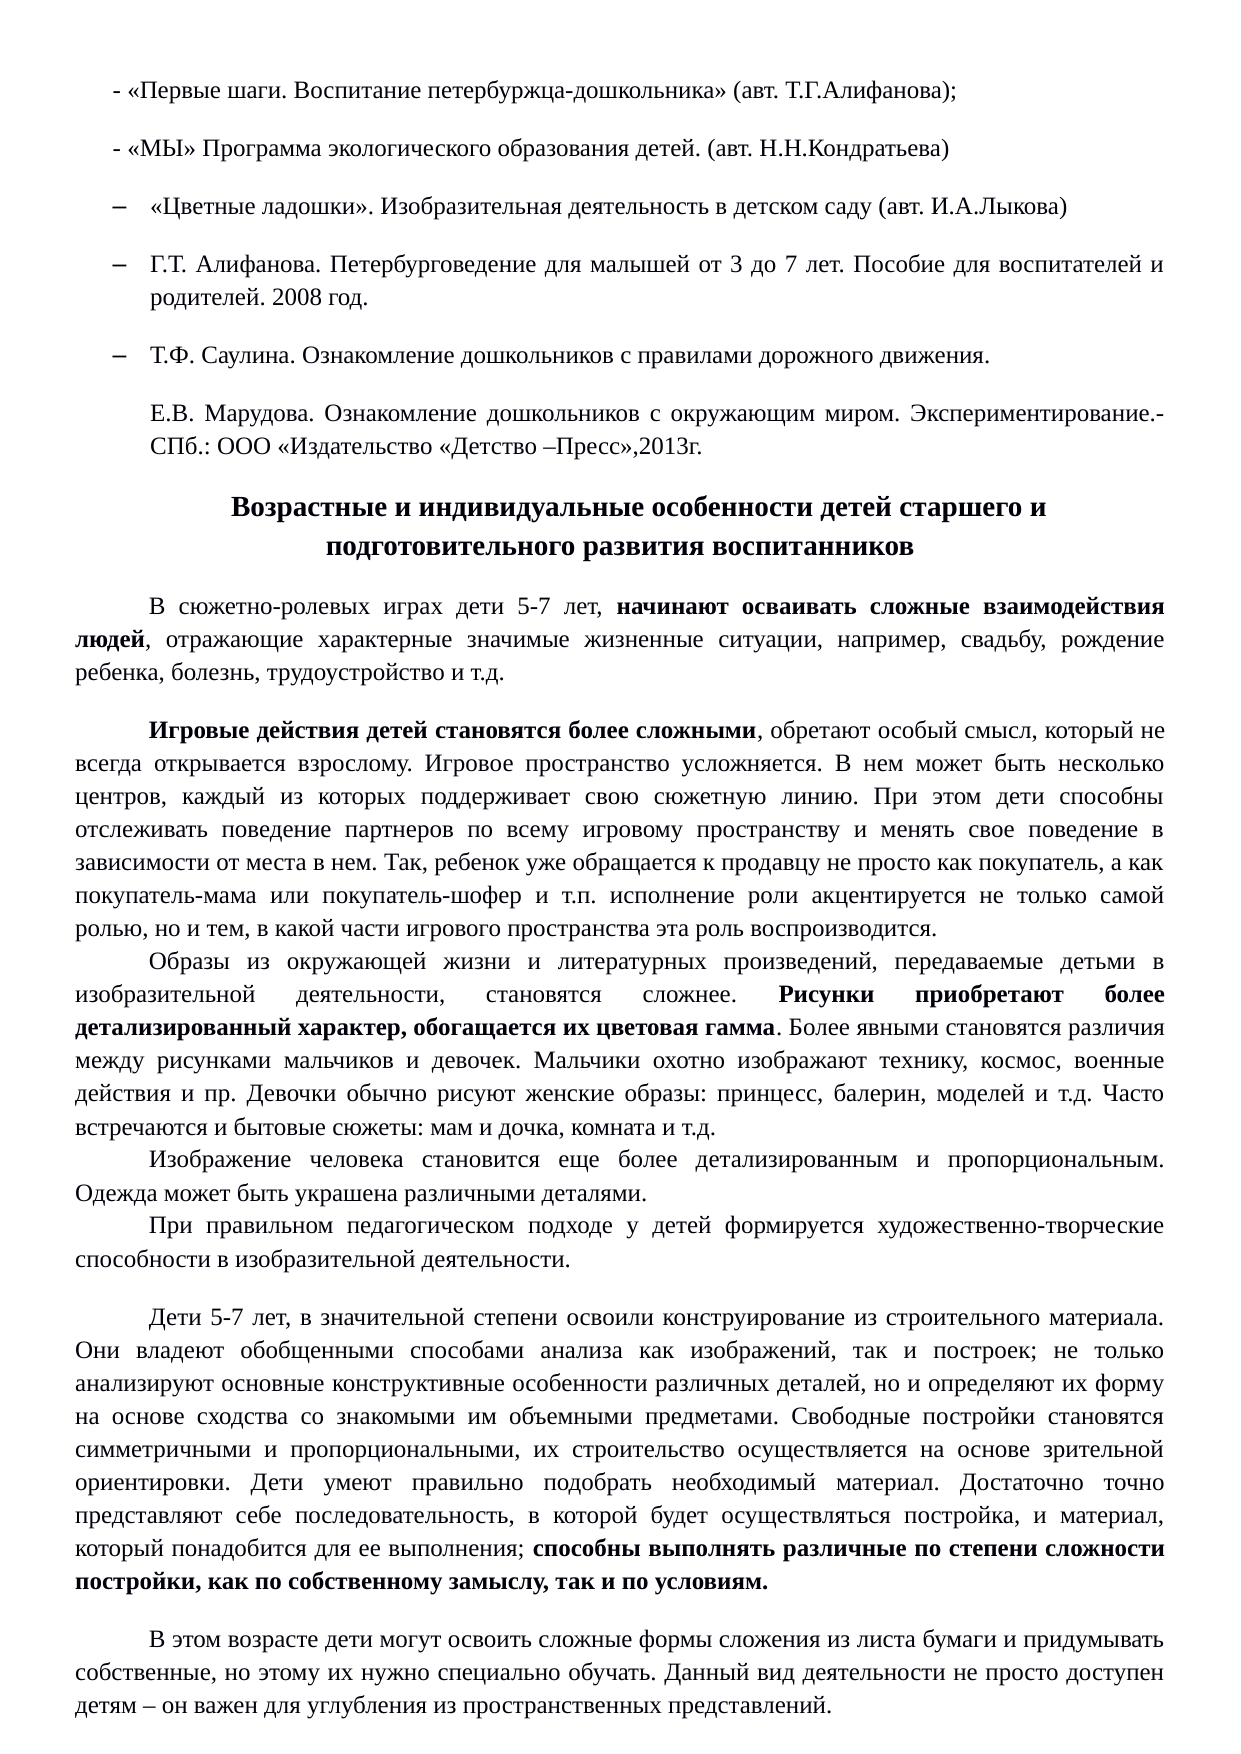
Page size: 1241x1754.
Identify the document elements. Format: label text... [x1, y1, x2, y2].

text Возрастные и индивидуальные особенности детей старшего и подготовительного развития воспитанников [75, 489, 1165, 561]
text - «Первые шаги. Воспитание петербуржца-дошкольника» (авт. Т.Г.Алифанова); [75, 75, 1165, 104]
text Игровые действия детей становятся более сложными, обретают особый смысл, который не всегда открывается взрослому. Игровое пространство усложняется. В нем может быть несколько центров, каждый из которых поддерживает свою сюжетную линию. При этом дети способны отслеживать поведение партнеров по всему игровому пространству и менять свое поведение в зависимости от места в нем. Так, ребенок уже обращается к продавцу не просто как покупатель, а как покупатель-мама или покупатель-шофер и т.п. исполнение роли акцентируется не только самой ролью, но и тем, в какой части игрового пространства эта роль воспроизводится. [75, 715, 1165, 942]
list Г.Т. Алифанова. Петербурговедение для малышей от 3 до 7 лет. Пособие для воспитателей и родителей. 2008 год. [112, 249, 1165, 311]
text - «МЫ» Программа экологического образования детей. (авт. Н.Н.Кондратьева) [75, 133, 1165, 162]
text Изображение человека становится еще более детализированным и пропорциональным. Одежда может быть украшена различными деталями. [75, 1144, 1165, 1206]
text В сюжетно-ролевых играх дети 5-7 лет, начинают осваивать сложные взаимодействия людей, отражающие характерные значимые жизненные ситуации, например, свадьбу, рождение ребенка, болезнь, трудоустройство и т.д. [75, 591, 1165, 686]
list «Цветные ладошки». Изобразительная деятельность в детском саду (авт. И.А.Лыкова) [112, 191, 1165, 220]
list Е.В. Марудова. Ознакомление дошкольников с окружающим миром. Экспериментирование.- СПб.: ООО «Издательство «Детство –Пресс»,2013г. [112, 398, 1165, 460]
text Образы из окружающей жизни и литературных произведений, передаваемые детьми в изобразительной деятельности, становятся сложнее. Рисунки приобретают более детализированный характер, обогащается их цветовая гамма. Более явными становятся различия между рисунками мальчиков и девочек. Мальчики охотно изображают технику, космос, военные действия и пр. Девочки обычно рисуют женские образы: принцесс, балерин, моделей и т.д. Часто встречаются и бытовые сюжеты: мам и дочка, комната и т.д. [75, 946, 1165, 1140]
list Т.Ф. Саулина. Ознакомление дошкольников с правилами дорожного движения. [112, 340, 1165, 369]
text При правильном педагогическом подходе у детей формируется художественно-творческие способности в изобразительной деятельности. [75, 1211, 1165, 1272]
text В этом возрасте дети могут освоить сложные формы сложения из листа бумаги и придумывать собственные, но этому их нужно специально обучать. Данный вид деятельности не просто доступен детям – он важен для углубления из пространственных представлений. [75, 1624, 1165, 1719]
text Дети 5-7 лет, в значительной степени освоили конструирование из строительного материала. Они владеют обобщенными способами анализа как изображений, так и построек; не только анализируют основные конструктивные особенности различных деталей, но и определяют их форму на основе сходства со знакомыми им объемными предметами. Свободные постройки становятся симметричными и пропорциональными, их строительство осуществляется на основе зрительной ориентировки. Дети умеют правильно подобрать необходимый материал. Достаточно точно представляют себе последовательность, в которой будет осуществляться постройка, и материал, который понадобится для ее выполнения; способны выполнять различные по степени сложности постройки, как по собственному замыслу, так и по условиям. [75, 1302, 1165, 1594]
